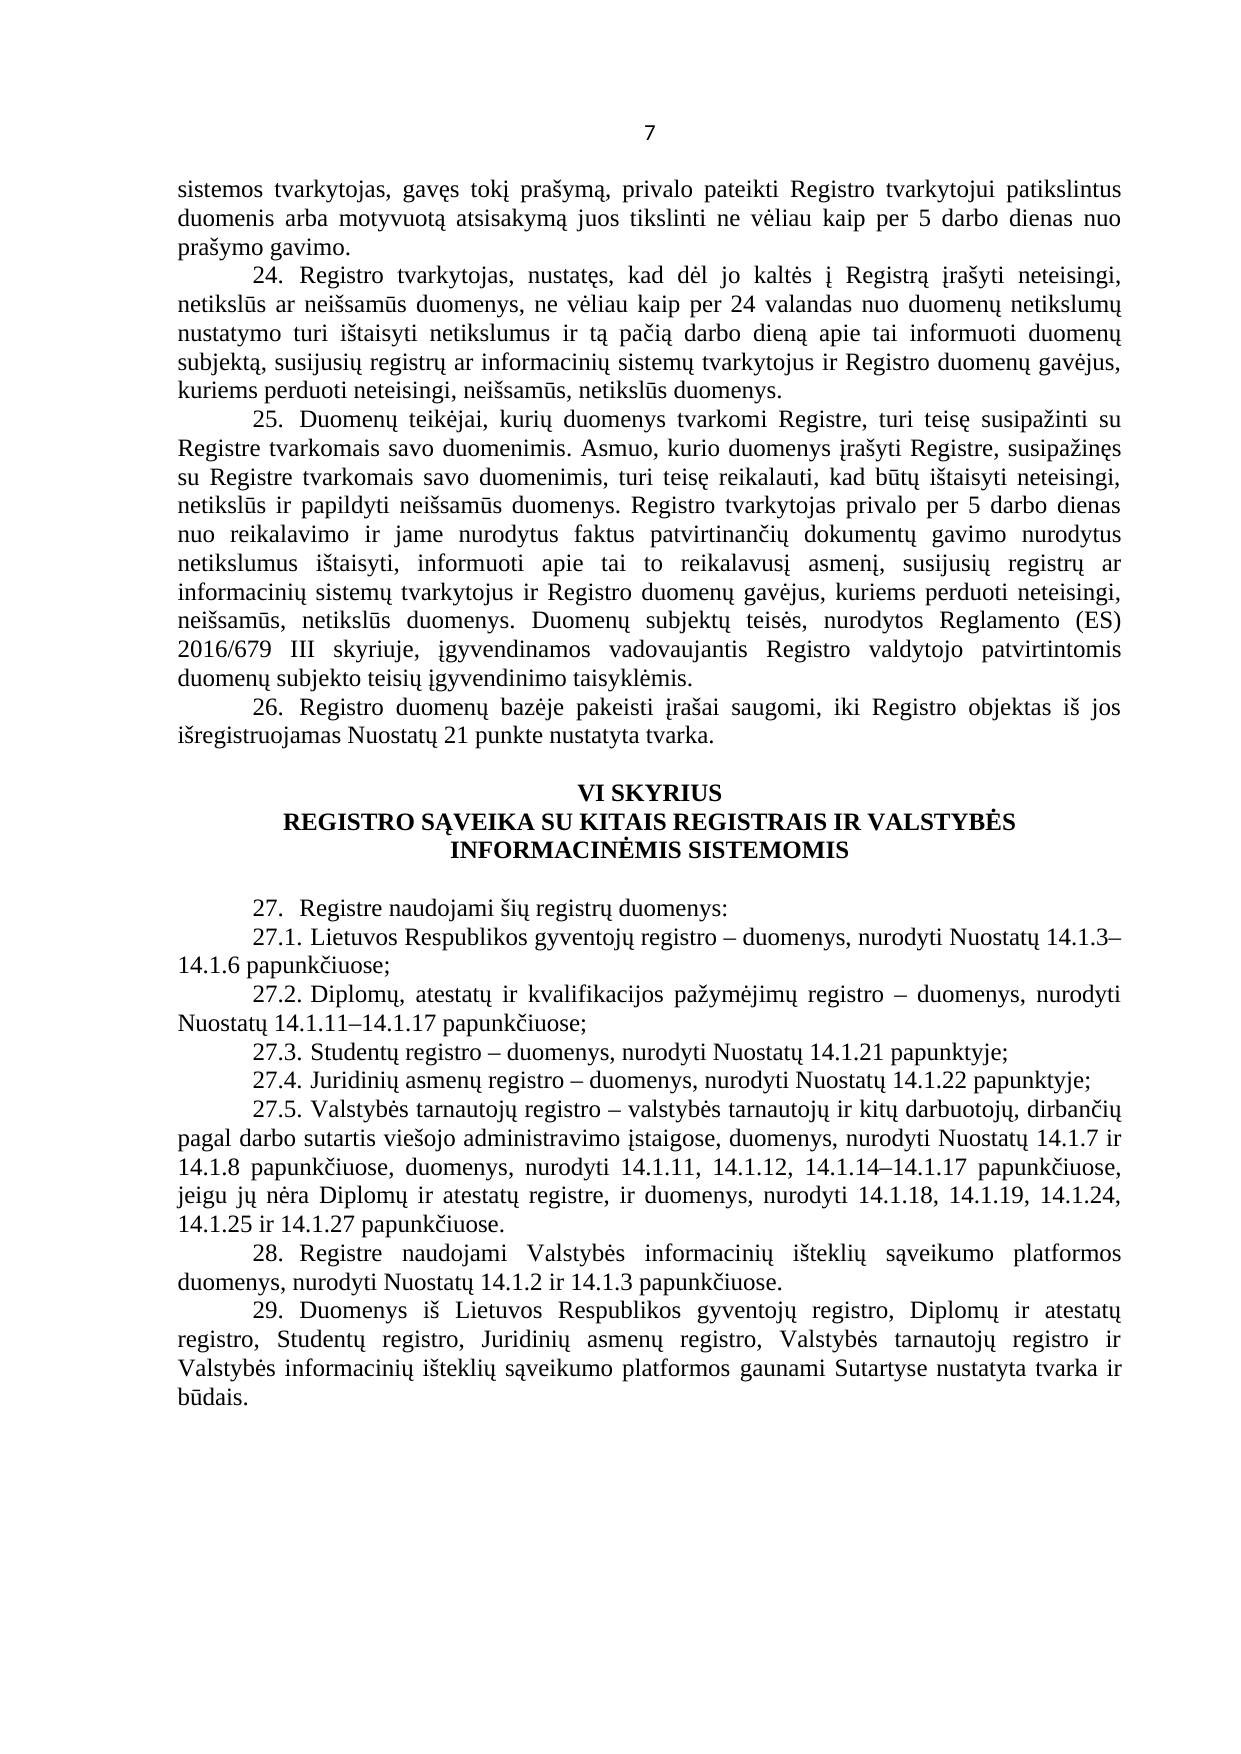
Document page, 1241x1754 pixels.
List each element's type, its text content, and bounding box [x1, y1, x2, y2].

text Registro SĄVEIKA SU KITAIS REGISTRAIS IR VALsTYBĖS INFORMACINĖMIS SISTEMOMIS [177, 807, 1122, 864]
text 27.2. Diplomų, atestatų ir kvalifikacijos pažymėjimų registro – duomenys, nurodyti Nuostatų 14.1.11–14.1.17 papunkčiuose; [177, 979, 1122, 1037]
text 25. Duomenų teikėjai, kurių duomenys tvarkomi Registre, turi teisę susipažinti su Registre tvarkomais savo duomenimis. Asmuo, kurio duomenys įrašyti Registre, susipažinęs su Registre tvarkomais savo duomenimis, turi teisę reikalauti, kad būtų ištaisyti neteisingi, netikslūs ir papildyti neišsamūs duomenys. Registro tvarkytojas privalo per 5 darbo dienas nuo reikalavimo ir jame nurodytus faktus patvirtinančių dokumentų gavimo nurodytus netikslumus ištaisyti, informuoti apie tai to reikalavusį asmenį, susijusių registrų ar informacinių sistemų tvarkytojus ir Registro duomenų gavėjus, kuriems perduoti neteisingi, neišsamūs, netikslūs duomenys. Duomenų subjektų teisės, nurodytos Reglamento (ES) 2016/679 III skyriuje, įgyvendinamos vadovaujantis Registro valdytojo patvirtintomis duomenų subjekto teisių įgyvendinimo taisyklėmis. [177, 404, 1122, 692]
text 27. Registre naudojami šių registrų duomenys: [177, 893, 1122, 922]
text vi skyrius [177, 778, 1122, 807]
text 27.5. Valstybės tarnautojų registro – valstybės tarnautojų ir kitų darbuotojų, dirbančių pagal darbo sutartis viešojo administravimo įstaigose, duomenys, nurodyti Nuostatų 14.1.7 ir 14.1.8 papunkčiuose, duomenys, nurodyti 14.1.11, 14.1.12, 14.1.14–14.1.17 papunkčiuose, jeigu jų nėra Diplomų ir atestatų registre, ir duomenys, nurodyti 14.1.18, 14.1.19, 14.1.24, 14.1.25 ir 14.1.27 papunkčiuose. [177, 1094, 1122, 1238]
text 27.3. Studentų registro – duomenys, nurodyti Nuostatų 14.1.21 papunktyje; [177, 1037, 1122, 1065]
text 26. Registro duomenų bazėje pakeisti įrašai saugomi, iki Registro objektas iš jos išregistruojamas Nuostatų 21 punkte nustatyta tvarka. [177, 692, 1122, 749]
text 24. Registro tvarkytojas, nustatęs, kad dėl jo kaltės į Registrą įrašyti neteisingi, netikslūs ar neišsamūs duomenys, ne vėliau kaip per 24 valandas nuo duomenų netikslumų nustatymo turi ištaisyti netikslumus ir tą pačią darbo dieną apie tai informuoti duomenų subjektą, susijusių registrų ar informacinių sistemų tvarkytojus ir Registro duomenų gavėjus, kuriems perduoti neteisingi, neišsamūs, netikslūs duomenys. [177, 260, 1122, 404]
text 29. Duomenys iš Lietuvos Respublikos gyventojų registro, Diplomų ir atestatų registro, Studentų registro, Juridinių asmenų registro, Valstybės tarnautojų registro ir Valstybės informacinių išteklių sąveikumo platformos gaunami Sutartyse nustatyta tvarka ir būdais. [177, 1295, 1122, 1410]
text 27.4. Juridinių asmenų registro – duomenys, nurodyti Nuostatų 14.1.22 papunktyje; [177, 1065, 1122, 1094]
text sistemos tvarkytojas, gavęs tokį prašymą, privalo pateikti Registro tvarkytojui patikslintus duomenis arba motyvuotą atsisakymą juos tikslinti ne vėliau kaip per 5 darbo dienas nuo prašymo gavimo. [177, 174, 1122, 260]
text 28. Registre naudojami Valstybės informacinių išteklių sąveikumo platformos duomenys, nurodyti Nuostatų 14.1.2 ir 14.1.3 papunkčiuose. [177, 1238, 1122, 1295]
text 27.1. Lietuvos Respublikos gyventojų registro – duomenys, nurodyti Nuostatų 14.1.3–14.1.6 papunkčiuose; [177, 922, 1122, 979]
